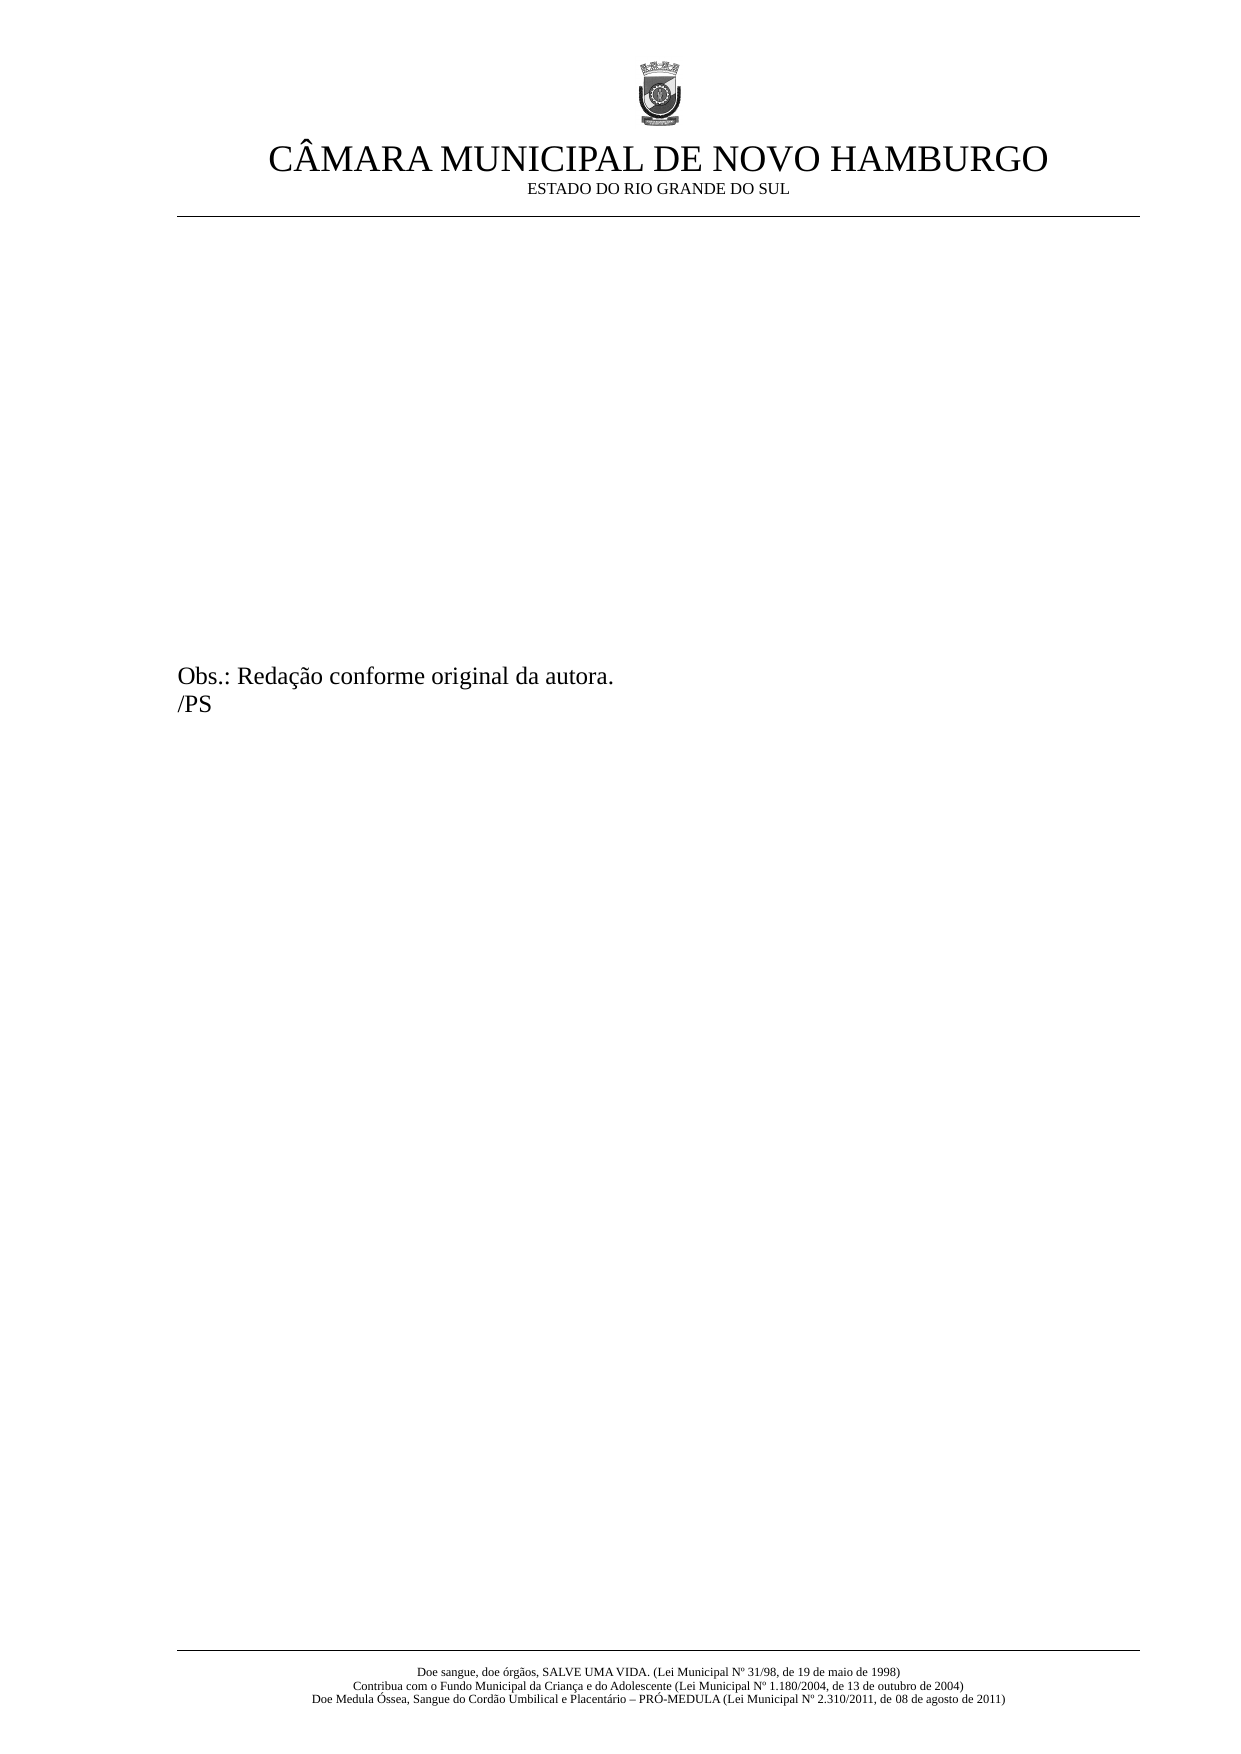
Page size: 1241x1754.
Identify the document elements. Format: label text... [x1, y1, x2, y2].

text Obs.: Redação conforme original da autora. [177, 662, 1140, 690]
text /PS [177, 690, 1140, 718]
